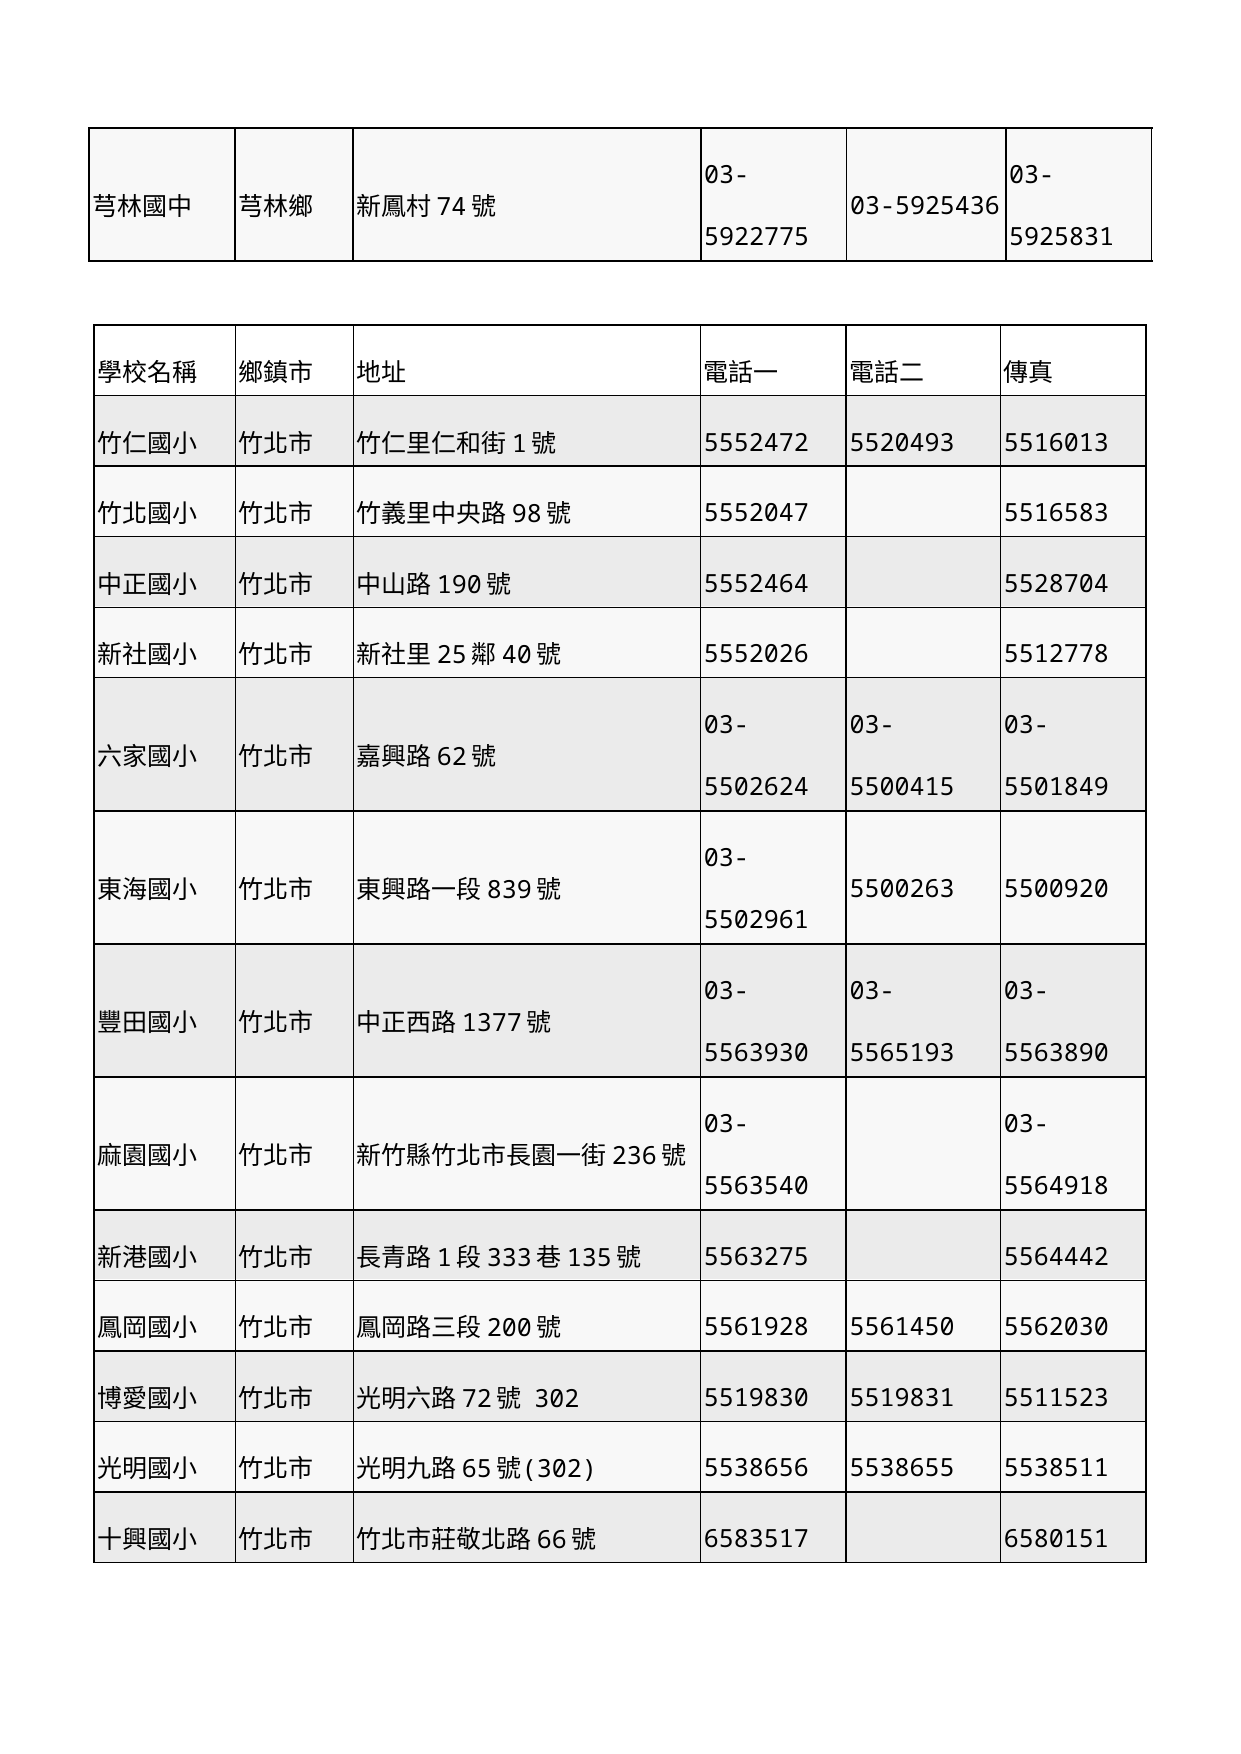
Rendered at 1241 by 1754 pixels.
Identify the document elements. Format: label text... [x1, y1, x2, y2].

table_cell 新鳳村74號 [354, 129, 700, 260]
table_cell 新社里25鄰40號 [354, 608, 700, 677]
table_cell 竹義里中央路98號 [354, 467, 700, 536]
table_cell 光明六路72號 302 [354, 1352, 700, 1421]
table_cell 5564442 [1001, 1211, 1145, 1279]
table_cell 6583517 [701, 1493, 845, 1562]
table_cell 5519831 [847, 1352, 1000, 1421]
table_cell 竹北市 [236, 812, 353, 943]
table_header 地址 [354, 326, 700, 395]
table_cell [847, 608, 1000, 677]
table_cell 六家國小 [95, 678, 235, 810]
table_cell 03-5500415 [847, 678, 1000, 810]
table_cell 竹北市 [236, 945, 353, 1076]
table_cell 6580151 [1001, 1493, 1145, 1562]
table_cell 鳳岡路三段200號 [354, 1281, 700, 1350]
table_cell 5538655 [847, 1422, 1000, 1491]
table_cell 5552472 [701, 396, 845, 465]
table_header 電話一 [701, 326, 845, 395]
table_cell [847, 1493, 1000, 1562]
table_cell 5552464 [701, 537, 845, 606]
table_cell 十興國小 [95, 1493, 235, 1562]
table_cell 竹北國小 [95, 467, 235, 536]
table_cell 竹北市 [236, 608, 353, 677]
table_cell 竹北市 [236, 1078, 353, 1209]
table_cell 5516583 [1001, 467, 1145, 536]
table_cell 5561928 [701, 1281, 845, 1350]
table_header 傳真 [1001, 326, 1145, 395]
table_cell 03-5922775 [702, 129, 846, 260]
table_cell 竹仁國小 [95, 396, 235, 465]
table_cell 03-5563540 [701, 1078, 845, 1209]
table_cell 豐田國小 [95, 945, 235, 1076]
table_cell 5563275 [701, 1211, 845, 1279]
table_cell 03-5501849 [1001, 678, 1145, 810]
table_cell 5552026 [701, 608, 845, 677]
table_header 電話二 [847, 326, 1000, 395]
table_cell [847, 467, 1000, 536]
table_cell 竹仁里仁和街1號 [354, 396, 700, 465]
table_cell 竹北市 [236, 467, 353, 536]
table_cell 博愛國小 [95, 1352, 235, 1421]
table_cell 東海國小 [95, 812, 235, 943]
table_cell 03-5502961 [701, 812, 845, 943]
table_cell [847, 537, 1000, 606]
table_cell 竹北市 [236, 537, 353, 606]
table_cell 5552047 [701, 467, 845, 536]
table_cell 03-5563930 [701, 945, 845, 1076]
table_cell 竹北市 [236, 678, 353, 810]
table_cell 中正西路1377號 [354, 945, 700, 1076]
table_cell 竹北市莊敬北路66號 [354, 1493, 700, 1562]
table_cell 竹北市 [236, 1493, 353, 1562]
table_cell 中正國小 [95, 537, 235, 606]
table_cell 5500263 [847, 812, 1000, 943]
table_cell 5538656 [701, 1422, 845, 1491]
table_cell 5562030 [1001, 1281, 1145, 1350]
table_cell 鳳岡國小 [95, 1281, 235, 1350]
table_cell 嘉興路62號 [354, 678, 700, 810]
table_cell 新社國小 [95, 608, 235, 677]
table_cell 5528704 [1001, 537, 1145, 606]
table_cell 麻園國小 [95, 1078, 235, 1209]
table_cell 中山路190號 [354, 537, 700, 606]
table_cell 芎林鄉 [236, 129, 352, 260]
table_cell 5500920 [1001, 812, 1145, 943]
table_cell 東興路一段839號 [354, 812, 700, 943]
table_cell 03-5502624 [701, 678, 845, 810]
table_cell 竹北市 [236, 396, 353, 465]
table_cell 光明國小 [95, 1422, 235, 1491]
table_cell [847, 1211, 1000, 1279]
table_cell 5561450 [847, 1281, 1000, 1350]
table_cell 03-5925831 [1007, 129, 1151, 260]
table_cell 竹北市 [236, 1352, 353, 1421]
table_cell 03-5563890 [1001, 945, 1145, 1076]
table_cell 5538511 [1001, 1422, 1145, 1491]
table_cell 5519830 [701, 1352, 845, 1421]
table_cell 長青路1段333巷135號 [354, 1211, 700, 1279]
table_cell 新竹縣竹北市長園一街236號 [354, 1078, 700, 1209]
table_cell 03-5564918 [1001, 1078, 1145, 1209]
table_header 鄉鎮市 [236, 326, 353, 395]
table_cell 5511523 [1001, 1352, 1145, 1421]
table_cell 5516013 [1001, 396, 1145, 465]
table_cell 竹北市 [236, 1422, 353, 1491]
table_cell 5512778 [1001, 608, 1145, 677]
table_cell 5520493 [847, 396, 1000, 465]
table_cell 光明九路65號(302) [354, 1422, 700, 1491]
table_cell 竹北市 [236, 1211, 353, 1279]
table_cell 新港國小 [95, 1211, 235, 1279]
table_cell 03-5925436 [847, 129, 1005, 260]
table_header 學校名稱 [95, 326, 235, 395]
table_cell 03-5565193 [847, 945, 1000, 1076]
table_cell 竹北市 [236, 1281, 353, 1350]
table_cell 芎林國中 [90, 129, 234, 260]
table_cell [847, 1078, 1000, 1209]
